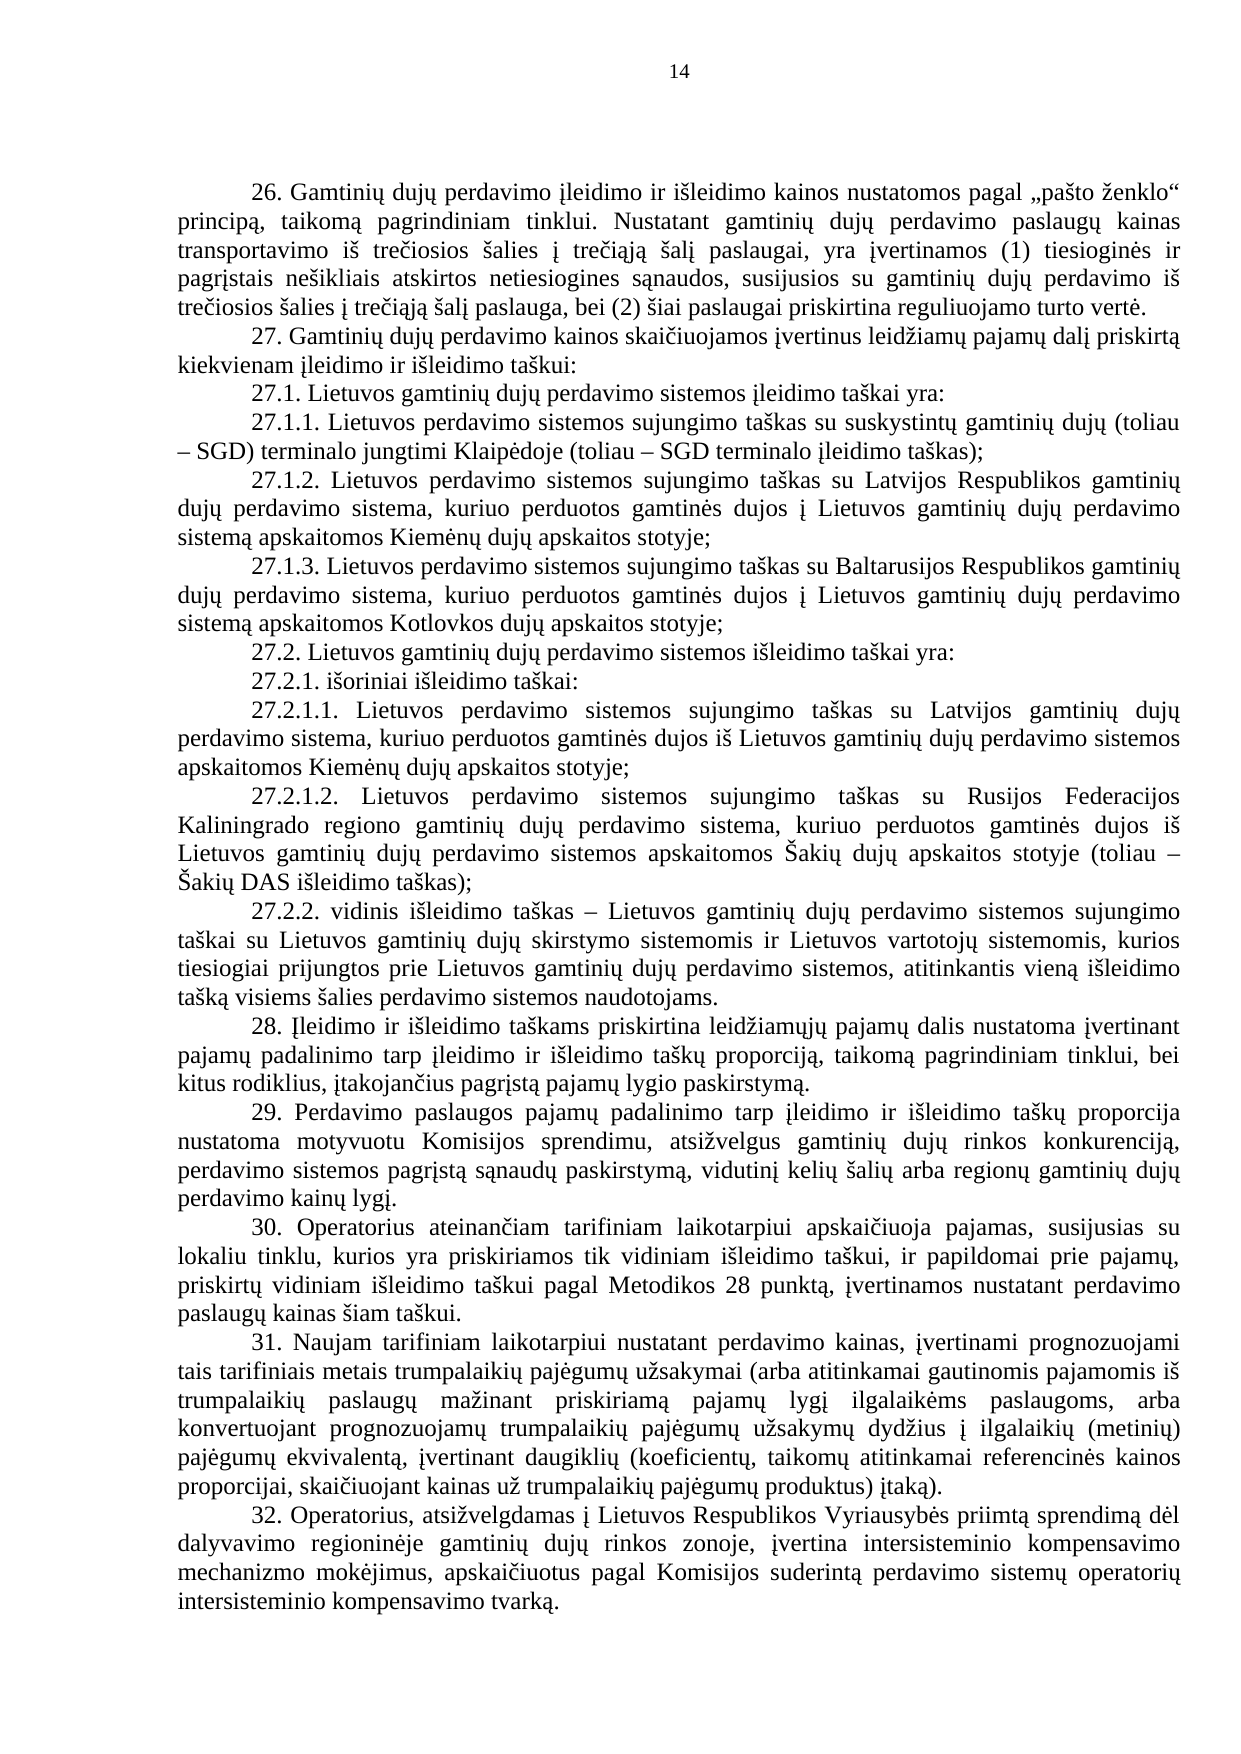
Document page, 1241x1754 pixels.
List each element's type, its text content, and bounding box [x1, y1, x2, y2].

text 27.2.1. išoriniai išleidimo taškai: [251, 666, 1181, 695]
text 27.2.2. vidinis išleidimo taškas – Lietuvos gamtinių dujų perdavimo sistemos sujungimo taškai su Lietuvos gamtinių dujų skirstymo sistemomis ir Lietuvos vartotojų sistemomis, kurios tiesiogiai prijungtos prie Lietuvos gamtinių dujų perdavimo sistemos, atitinkantis vieną išleidimo tašką visiems šalies perdavimo sistemos naudotojams. [177, 896, 1181, 1011]
text 28. Įleidimo ir išleidimo taškams priskirtina leidžiamųjų pajamų dalis nustatoma įvertinant pajamų padalinimo tarp įleidimo ir išleidimo taškų proporciją, taikomą pagrindiniam tinklui, bei kitus rodiklius, įtakojančius pagrįstą pajamų lygio paskirstymą. [177, 1011, 1181, 1097]
text 30. Operatorius ateinančiam tarifiniam laikotarpiui apskaičiuoja pajamas, susijusias su lokaliu tinklu, kurios yra priskiriamos tik vidiniam išleidimo taškui, ir papildomai prie pajamų, priskirtų vidiniam išleidimo taškui pagal Metodikos 28 punktą, įvertinamos nustatant perdavimo paslaugų kainas šiam taškui. [177, 1212, 1181, 1327]
text 31. Naujam tarifiniam laikotarpiui nustatant perdavimo kainas, įvertinami prognozuojami tais tarifiniais metais trumpalaikių pajėgumų užsakymai (arba atitinkamai gautinomis pajamomis iš trumpalaikių paslaugų mažinant priskiriamą pajamų lygį ilgalaikėms paslaugoms, arba konvertuojant prognozuojamų trumpalaikių pajėgumų užsakymų dydžius į ilgalaikių (metinių) pajėgumų ekvivalentą, įvertinant daugiklių (koeficientų, taikomų atitinkamai referencinės kainos proporcijai, skaičiuojant kainas už trumpalaikių pajėgumų produktus) įtaką). [177, 1327, 1181, 1500]
text 27.1.2. Lietuvos perdavimo sistemos sujungimo taškas su Latvijos Respublikos gamtinių dujų perdavimo sistema, kuriuo perduotos gamtinės dujos į Lietuvos gamtinių dujų perdavimo sistemą apskaitomos Kiemėnų dujų apskaitos stotyje; [177, 465, 1181, 551]
text 27. Gamtinių dujų perdavimo kainos skaičiuojamos įvertinus leidžiamų pajamų dalį priskirtą kiekvienam įleidimo ir išleidimo taškui: [177, 321, 1181, 378]
text 27.2.1.1. Lietuvos perdavimo sistemos sujungimo taškas su Latvijos gamtinių dujų perdavimo sistema, kuriuo perduotos gamtinės dujos iš Lietuvos gamtinių dujų perdavimo sistemos apskaitomos Kiemėnų dujų apskaitos stotyje; [177, 695, 1181, 781]
text 27.1. Lietuvos gamtinių dujų perdavimo sistemos įleidimo taškai yra: [251, 378, 1181, 407]
text 27.2.1.2. Lietuvos perdavimo sistemos sujungimo taškas su Rusijos Federacijos Kaliningrado regiono gamtinių dujų perdavimo sistema, kuriuo perduotos gamtinės dujos iš Lietuvos gamtinių dujų perdavimo sistemos apskaitomos Šakių dujų apskaitos stotyje (toliau – Šakių DAS išleidimo taškas); [177, 781, 1181, 896]
text 26. Gamtinių dujų perdavimo įleidimo ir išleidimo kainos nustatomos pagal „pašto ženklo“ principą, taikomą pagrindiniam tinklui. Nustatant gamtinių dujų perdavimo paslaugų kainas transportavimo iš trečiosios šalies į trečiąją šalį paslaugai, yra įvertinamos (1) tiesioginės ir pagrįstais nešikliais atskirtos netiesiogines sąnaudos, susijusios su gamtinių dujų perdavimo iš trečiosios šalies į trečiąją šalį paslauga, bei (2) šiai paslaugai priskirtina reguliuojamo turto vertė. [177, 177, 1181, 321]
text 27.1.3. Lietuvos perdavimo sistemos sujungimo taškas su Baltarusijos Respublikos gamtinių dujų perdavimo sistema, kuriuo perduotos gamtinės dujos į Lietuvos gamtinių dujų perdavimo sistemą apskaitomos Kotlovkos dujų apskaitos stotyje; [177, 551, 1181, 637]
text 27.1.1. Lietuvos perdavimo sistemos sujungimo taškas su suskystintų gamtinių dujų (toliau – SGD) terminalo jungtimi Klaipėdoje (toliau – SGD terminalo įleidimo taškas); [177, 407, 1181, 465]
text 29. Perdavimo paslaugos pajamų padalinimo tarp įleidimo ir išleidimo taškų proporcija nustatoma motyvuotu Komisijos sprendimu, atsižvelgus gamtinių dujų rinkos konkurenciją, perdavimo sistemos pagrįstą sąnaudų paskirstymą, vidutinį kelių šalių arba regionų gamtinių dujų perdavimo kainų lygį. [177, 1097, 1181, 1212]
text 32. Operatorius, atsižvelgdamas į Lietuvos Respublikos Vyriausybės priimtą sprendimą dėl dalyvavimo regioninėje gamtinių dujų rinkos zonoje, įvertina intersisteminio kompensavimo mechanizmo mokėjimus, apskaičiuotus pagal Komisijos suderintą perdavimo sistemų operatorių intersisteminio kompensavimo tvarką. [177, 1500, 1181, 1615]
text 27.2. Lietuvos gamtinių dujų perdavimo sistemos išleidimo taškai yra: [251, 637, 1181, 666]
